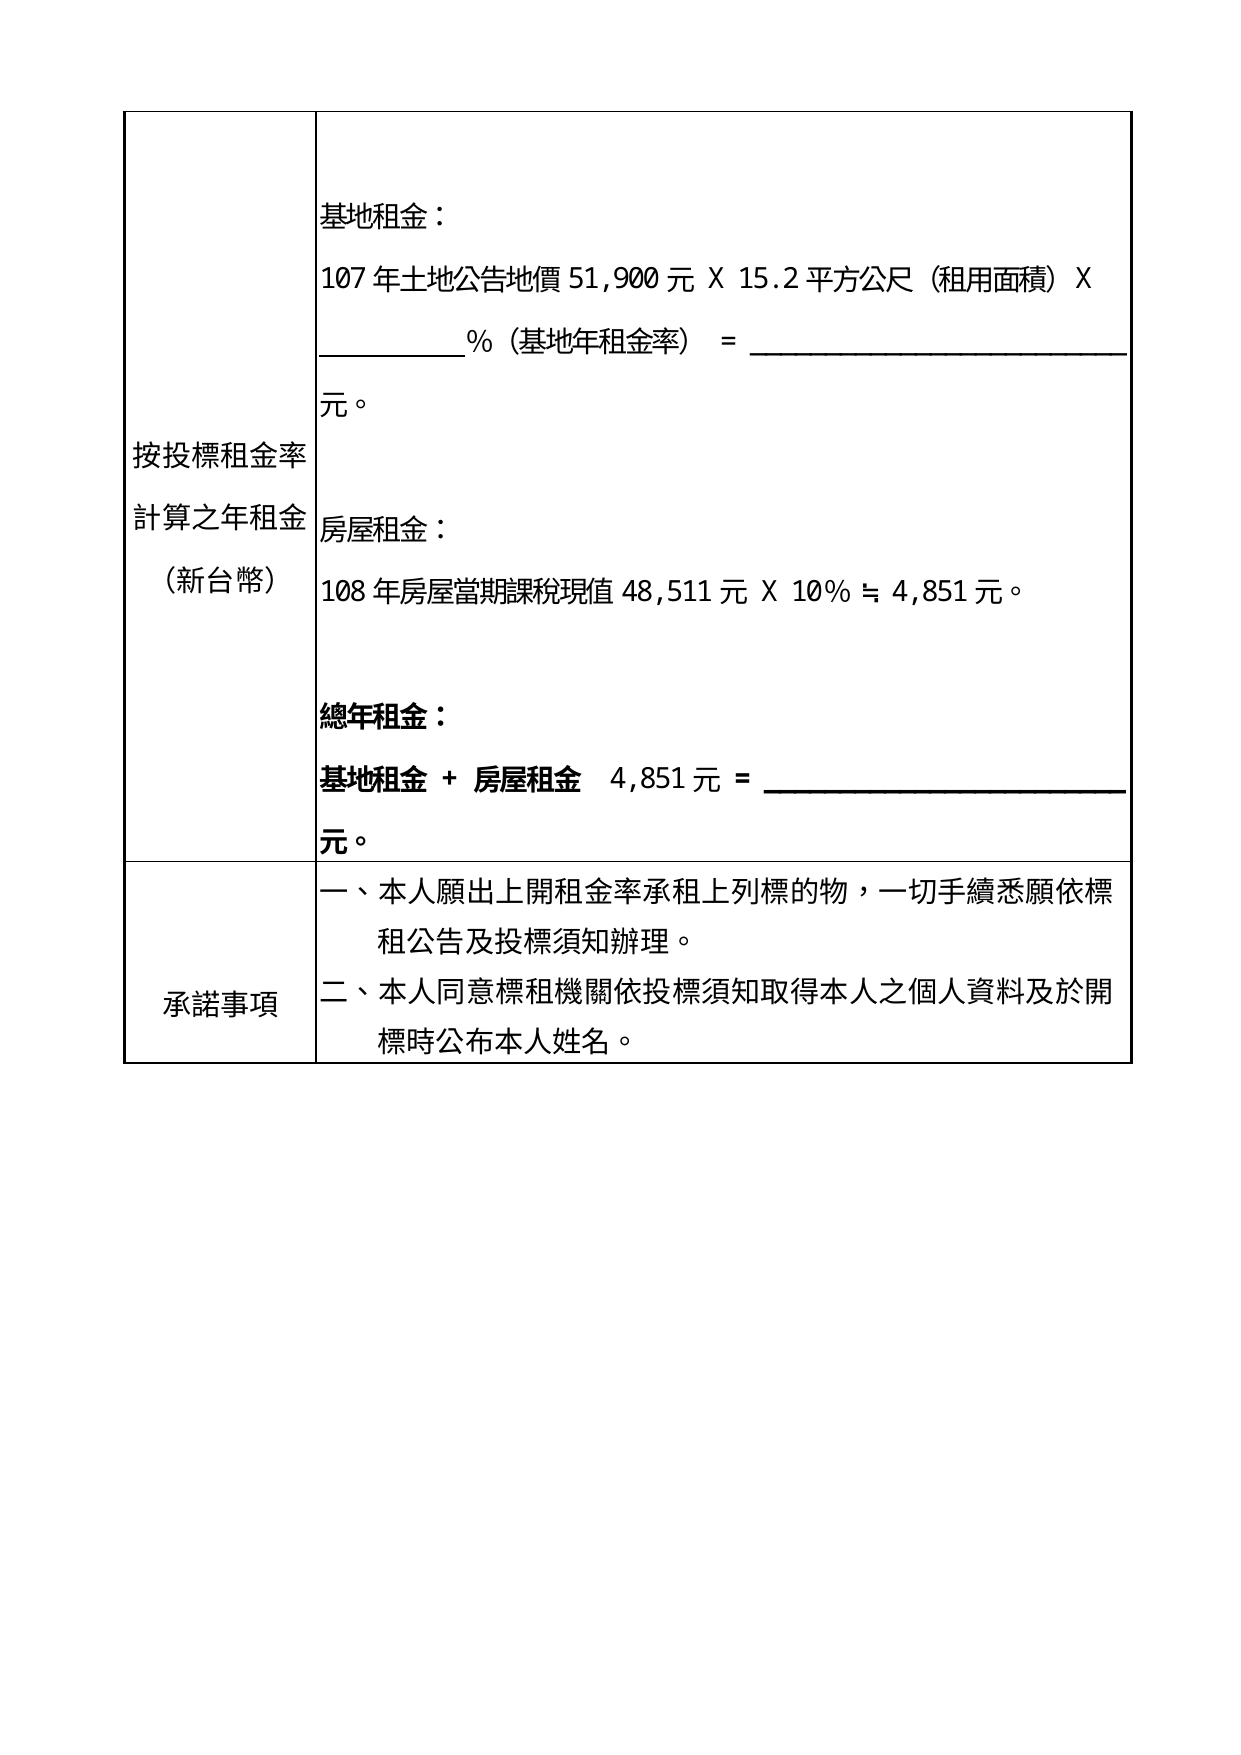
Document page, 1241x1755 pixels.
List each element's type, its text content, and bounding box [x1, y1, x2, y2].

table_cell 基地租金： 107年土地公告地價51,900元 X 15.2平方公尺（租用面積）X ％（基地年租金率） = _________________________元。 房屋租金： 108年房屋當期課稅現值48,511元 X 10％ ≒ 4,851元。 總年租金： 基地租金 + 房屋租金 4,851元 = ________________________元。 [317, 112, 1130, 861]
table_cell 承諾事項 [126, 862, 315, 1062]
table_cell 一、本人願出上開租金率承租上列標的物，一切手續悉願依標租公告及投標須知辦理。 二、本人同意標租機關依投標須知取得本人之個人資料及於開標時公布本人姓名。 [317, 862, 1130, 1062]
table_cell 按投標租金率計算之年租金（新台幣） [126, 112, 315, 861]
